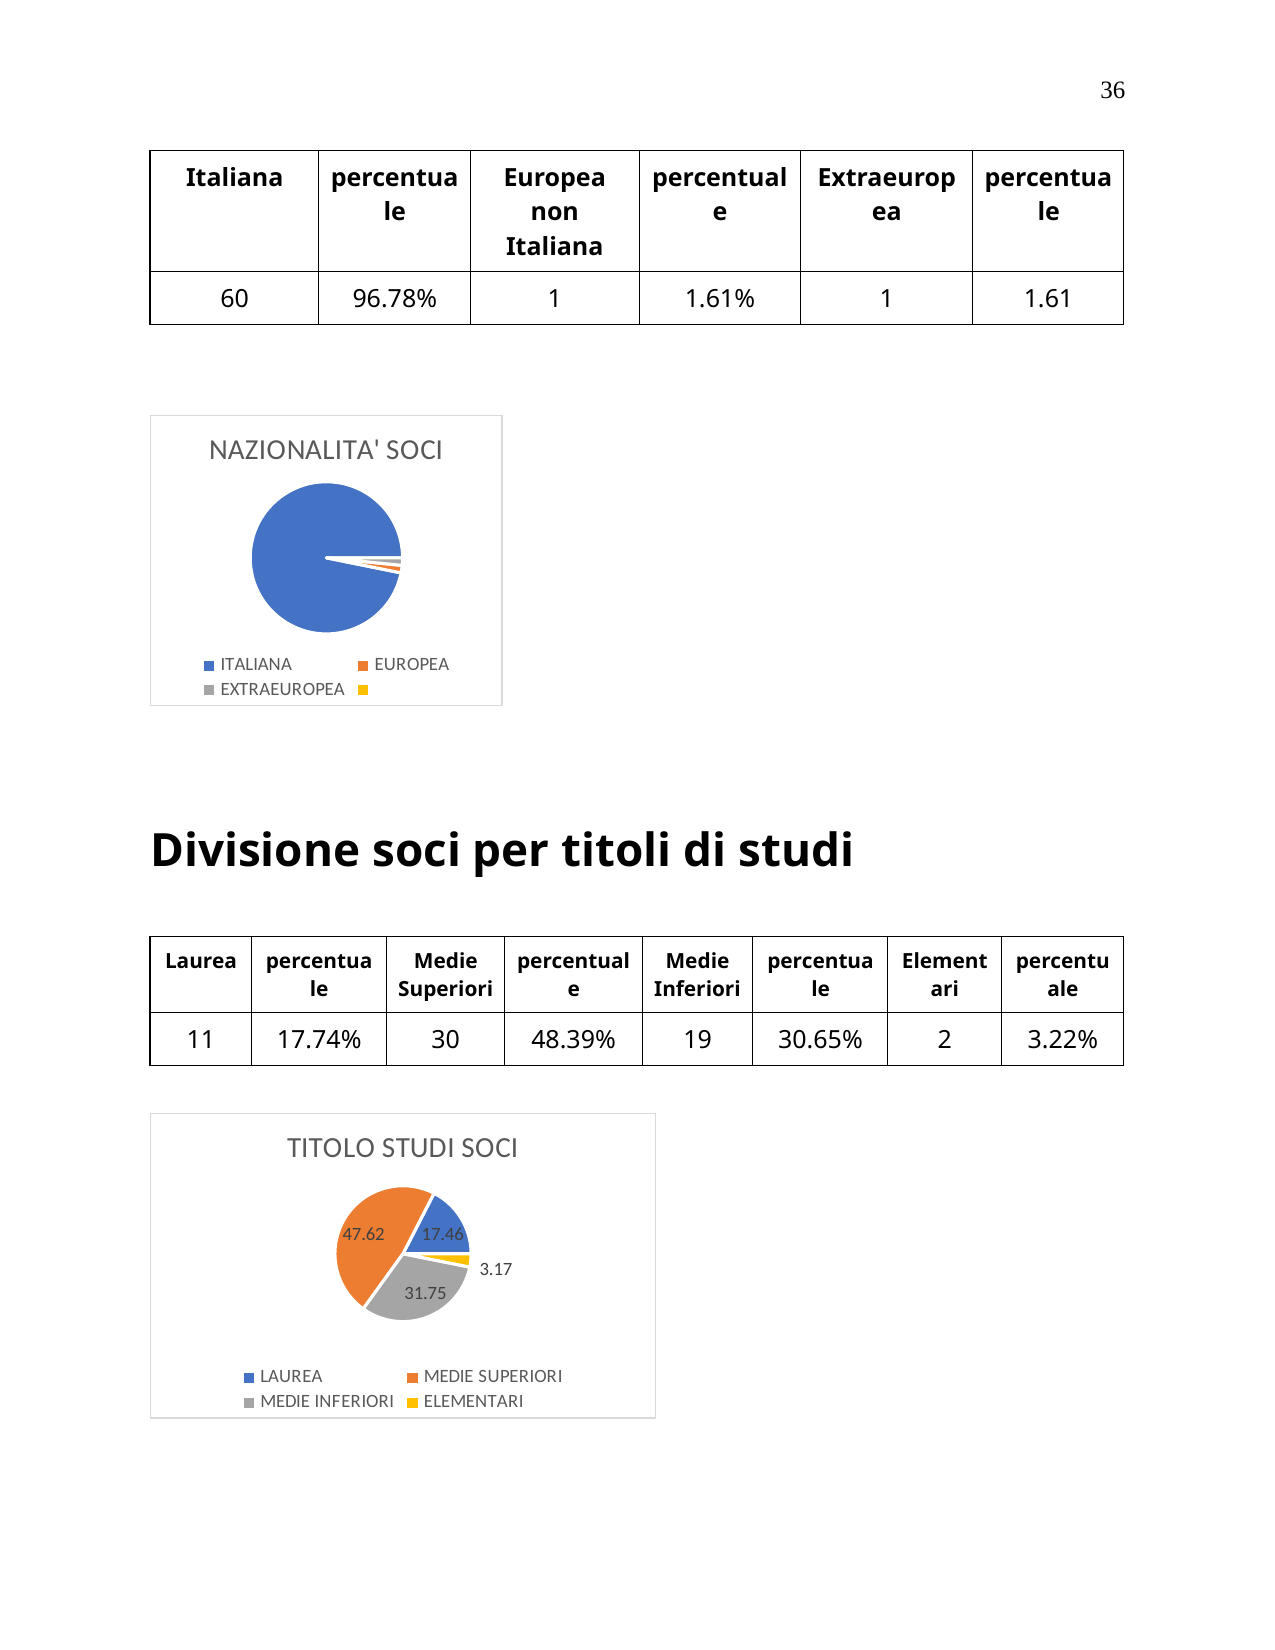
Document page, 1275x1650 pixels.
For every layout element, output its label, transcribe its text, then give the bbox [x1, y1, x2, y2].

table_header percentuale [753, 937, 887, 1012]
table_cell 96.78% [319, 272, 470, 324]
text Divisione soci per titoli di studi [150, 818, 1125, 880]
table_header Europea non Italiana [471, 151, 639, 271]
table_header percentuale [973, 151, 1123, 271]
table_cell 1.61% [640, 272, 800, 324]
table_header Medie Superiori [387, 937, 504, 1012]
table_header Elementari [888, 937, 1001, 1012]
table_header Laurea [151, 937, 251, 1012]
table_cell 1.61 [973, 272, 1123, 324]
table_cell 19 [643, 1013, 752, 1065]
table_cell 30 [387, 1013, 504, 1065]
table_header Extraeuropea [801, 151, 972, 271]
table_cell 30.65% [753, 1013, 887, 1065]
table_header percentuale [505, 937, 642, 1012]
table_header percentuale [252, 937, 386, 1012]
table_header Medie Inferiori [643, 937, 752, 1012]
table_cell 48.39% [505, 1013, 642, 1065]
table_cell 1 [471, 272, 639, 324]
table_cell 60 [151, 272, 318, 324]
table_cell 2 [888, 1013, 1001, 1065]
table_header percentuale [1002, 937, 1123, 1012]
table_cell 1 [801, 272, 972, 324]
table_header percentuale [640, 151, 800, 271]
table_cell 11 [151, 1013, 251, 1065]
table_cell 17.74% [252, 1013, 386, 1065]
table_cell 3.22% [1002, 1013, 1123, 1065]
table_header percentuale [319, 151, 470, 271]
table_header Italiana [151, 151, 318, 271]
